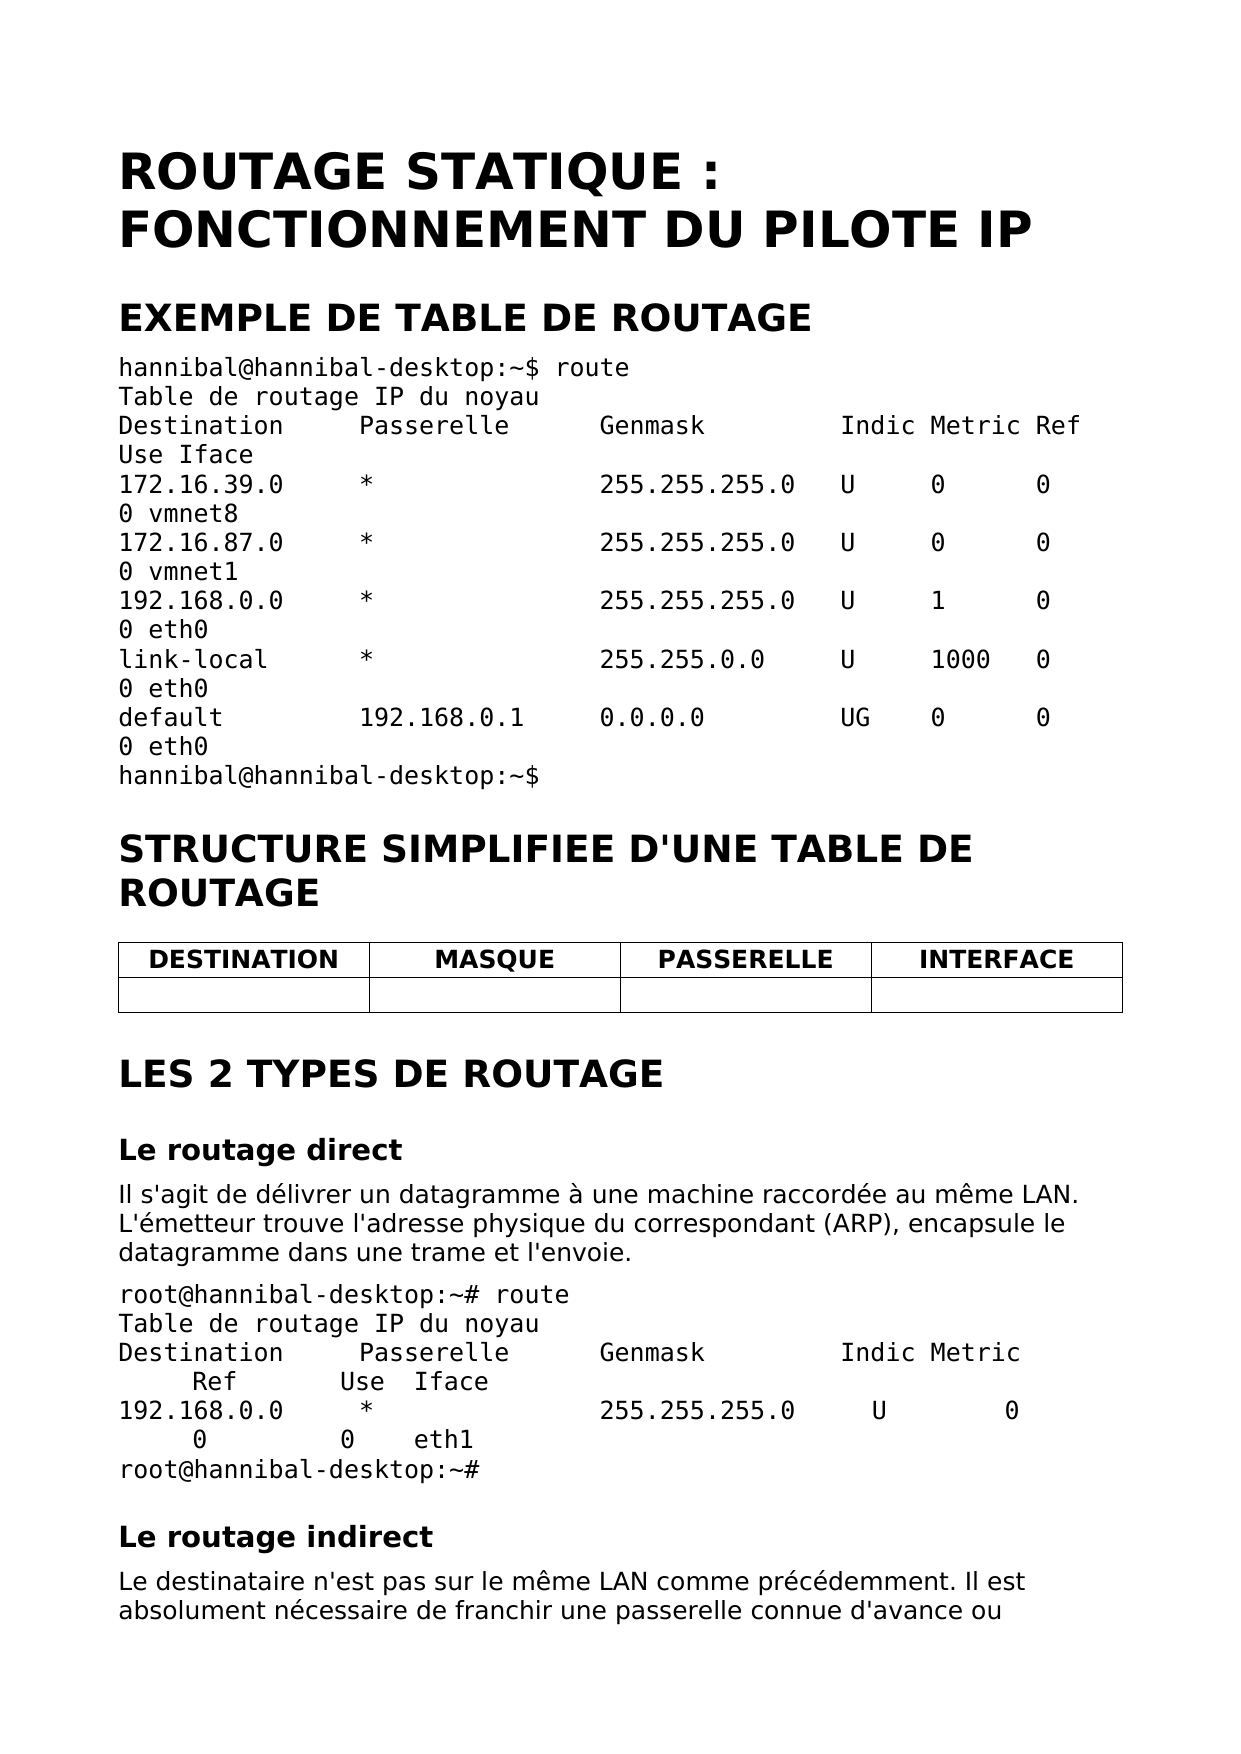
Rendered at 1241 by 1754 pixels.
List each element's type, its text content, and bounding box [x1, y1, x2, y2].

subtitle Le routage indirect [118, 1521, 1122, 1555]
table_cell [119, 978, 369, 1012]
subtitle STRUCTURE SIMPLIFIEE D'UNE TABLE DE ROUTAGE [118, 827, 1122, 915]
subtitle EXEMPLE DE TABLE DE ROUTAGE [118, 297, 1122, 341]
table_header MASQUE [370, 943, 620, 977]
subtitle ROUTAGE STATIQUE : FONCTIONNEMENT DU PILOTE IP [118, 143, 1122, 259]
table_cell [872, 978, 1122, 1012]
table_cell [621, 978, 871, 1012]
table_header DESTINATION [119, 943, 369, 977]
subtitle LES 2 TYPES DE ROUTAGE [118, 1052, 1122, 1096]
table_header INTERFACE [872, 943, 1122, 977]
text root@hannibal-desktop:~# route Table de routage IP du noyau Destination Passerelle Genmask Indic Metric Ref Use Iface 192.168.0.0 * 255.255.255.0 U 0 0 0 eth1 root@hannibal-desktop:~# [118, 1280, 1122, 1484]
table_cell [370, 978, 620, 1012]
text Le destinataire n'est pas sur le même LAN comme précédemment. Il est absolument nécessaire de franchir une passerelle connue d'avance ou [118, 1567, 1122, 1626]
text Il s'agit de délivrer un datagramme à une machine raccordée au même LAN. L'émetteur trouve l'adresse physique du correspondant (ARP), encapsule le datagramme dans une trame et l'envoie. [118, 1180, 1122, 1267]
text hannibal@hannibal-desktop:~$ route Table de routage IP du noyau Destination Passerelle Genmask Indic Metric Ref Use Iface 172.16.39.0 * 255.255.255.0 U 0 0 0 vmnet8 172.16.87.0 * 255.255.255.0 U 0 0 0 vmnet1 192.168.0.0 * 255.255.255.0 U 1 0 0 eth0 link-local * 255.255.0.0 U 1000 0 0 eth0 default 192.168.0.1 0.0.0.0 UG 0 0 0 eth0 hannibal@hannibal-desktop:~$ [118, 353, 1122, 791]
table_header PASSERELLE [621, 943, 871, 977]
subtitle Le routage direct [118, 1133, 1122, 1167]
